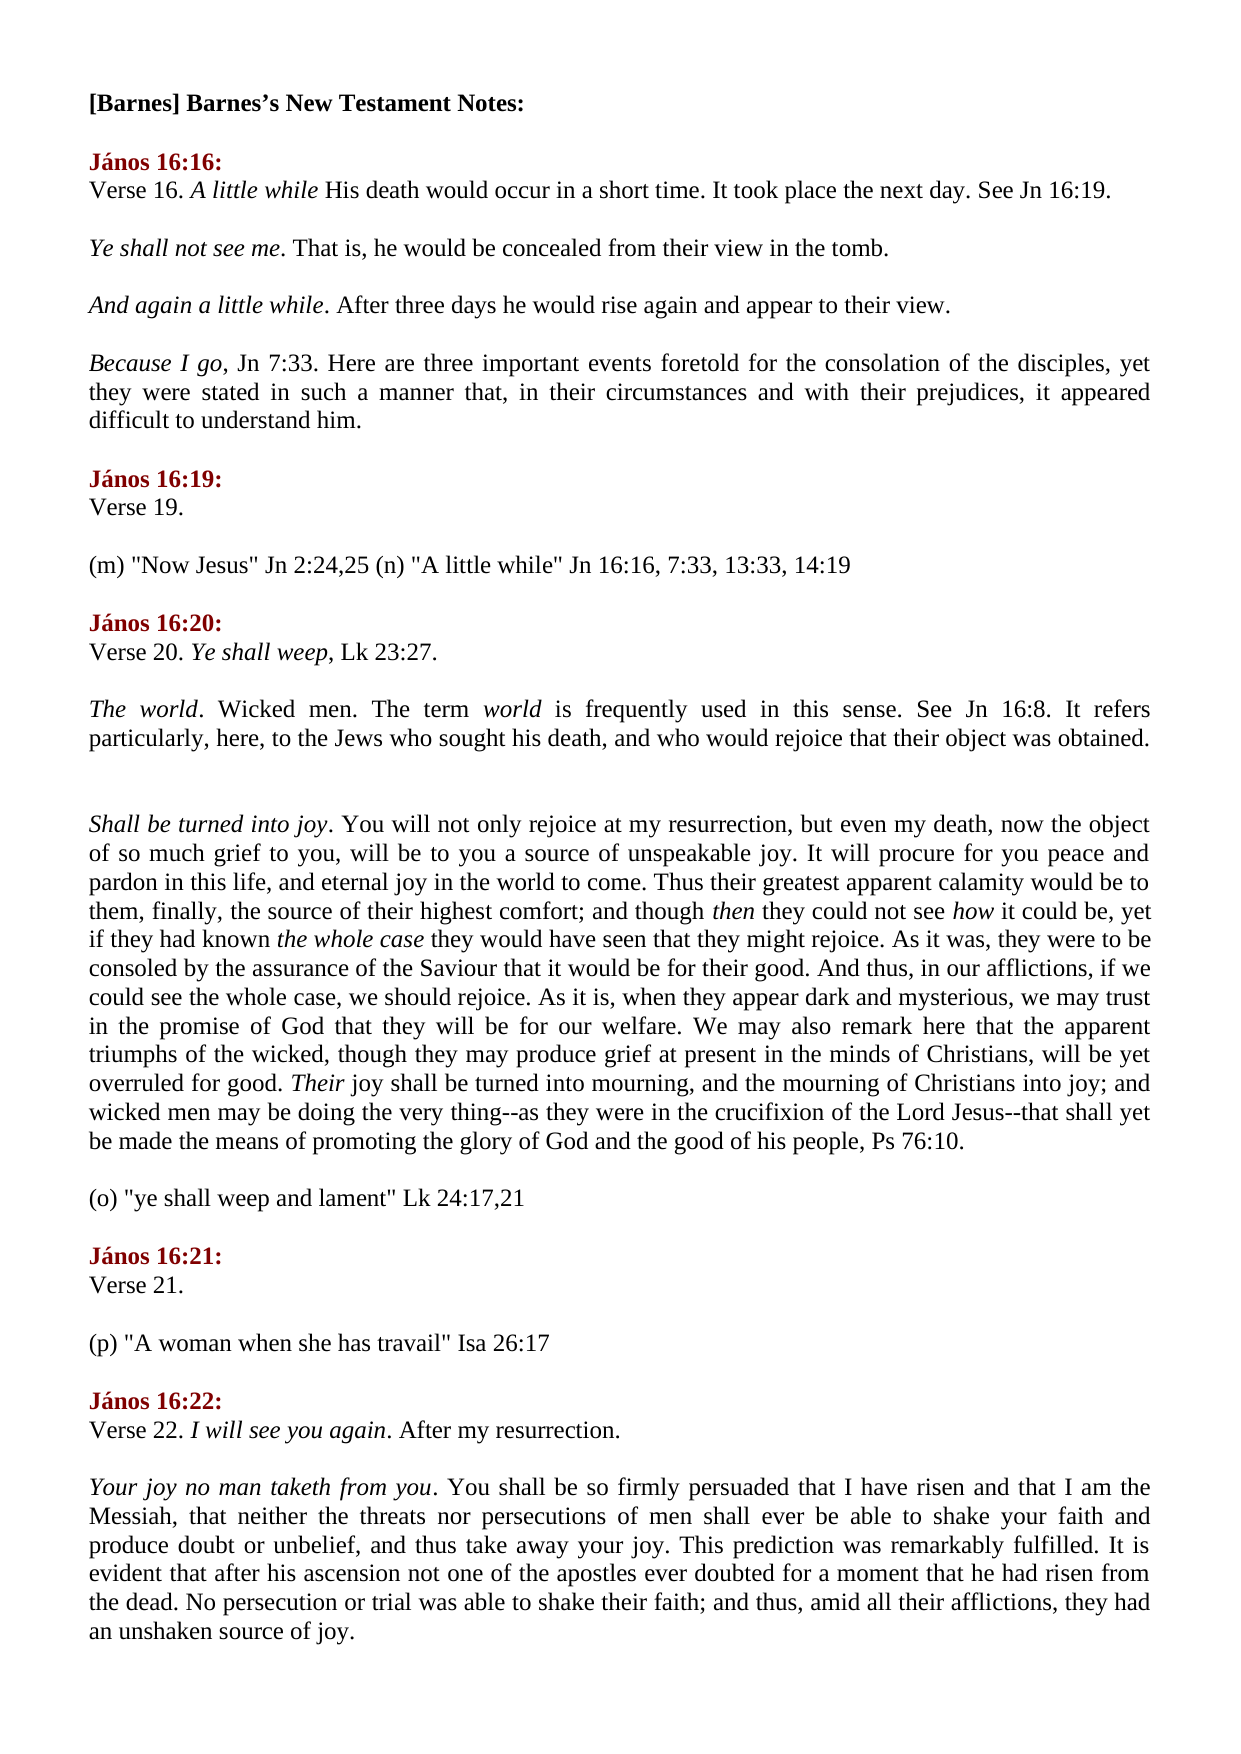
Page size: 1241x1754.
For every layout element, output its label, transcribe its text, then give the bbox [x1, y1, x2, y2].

text János 16:20: [88, 608, 1152, 637]
text Verse 16. A little while His death would occur in a short time. It took place the next day. See Jn 16:19. Ye shall not see me. That is, he would be concealed from their view in the tomb. And again a little while. After three days he would rise again and appear to their view. Because I go, Jn 7:33. Here are three important events foretold for the consolation of the disciples, yet they were stated in such a manner that, in their circumstances and with their prejudices, it appeared difficult to understand him. [88, 176, 1152, 434]
text Verse 22. I will see you again. After my resurrection. Your joy no man taketh from you. You shall be so firmly persuaded that I have risen and that I am the Messiah, that neither the threats nor persecutions of men shall ever be able to shake your faith and produce doubt or unbelief, and thus take away your joy. This prediction was remarkably fulfilled. It is evident that after his ascension not one of the apostles ever doubted for a moment that he had risen from the dead. No persecution or trial was able to shake their faith; and thus, amid all their afflictions, they had an unshaken source of joy. [88, 1415, 1152, 1645]
text János 16:22: [88, 1386, 1152, 1415]
text [Barnes] Barnes’s New Testament Notes: [88, 88, 1152, 117]
text János 16:21: [88, 1241, 1152, 1270]
text Verse 20. Ye shall weep, Lk 23:27. The world. Wicked men. The term world is frequently used in this sense. See Jn 16:8. It refers particularly, here, to the Jews who sought his death, and who would rejoice that their object was obtained. Shall be turned into joy. You will not only rejoice at my resurrection, but even my death, now the object of so much grief to you, will be to you a source of unspeakable joy. It will procure for you peace and pardon in this life, and eternal joy in the world to come. Thus their greatest apparent calamity would be to them, finally, the source of their highest comfort; and though then they could not see how it could be, yet if they had known the whole case they would have seen that they might rejoice. As it was, they were to be consoled by the assurance of the Saviour that it would be for their good. And thus, in our afflictions, if we could see the whole case, we should rejoice. As it is, when they appear dark and mysterious, we may trust in the promise of God that they will be for our welfare. We may also remark here that the apparent triumphs of the wicked, though they may produce grief at present in the minds of Christians, will be yet overruled for good. Their joy shall be turned into mourning, and the mourning of Christians into joy; and wicked men may be doing the very thing--as they were in the crucifixion of the Lord Jesus--that shall yet be made the means of promoting the glory of God and the good of his people, Ps 76:10. (o) "ye shall weep and lament" Lk 24:17,21 [88, 637, 1152, 1212]
text János 16:19: [88, 464, 1152, 492]
text Verse 19. (m) "Now Jesus" Jn 2:24,25 (n) "A little while" Jn 16:16, 7:33, 13:33, 14:19 [88, 492, 1152, 579]
text János 16:16: [88, 147, 1152, 176]
text Verse 21. (p) "A woman when she has travail" Isa 26:17 [88, 1270, 1152, 1356]
